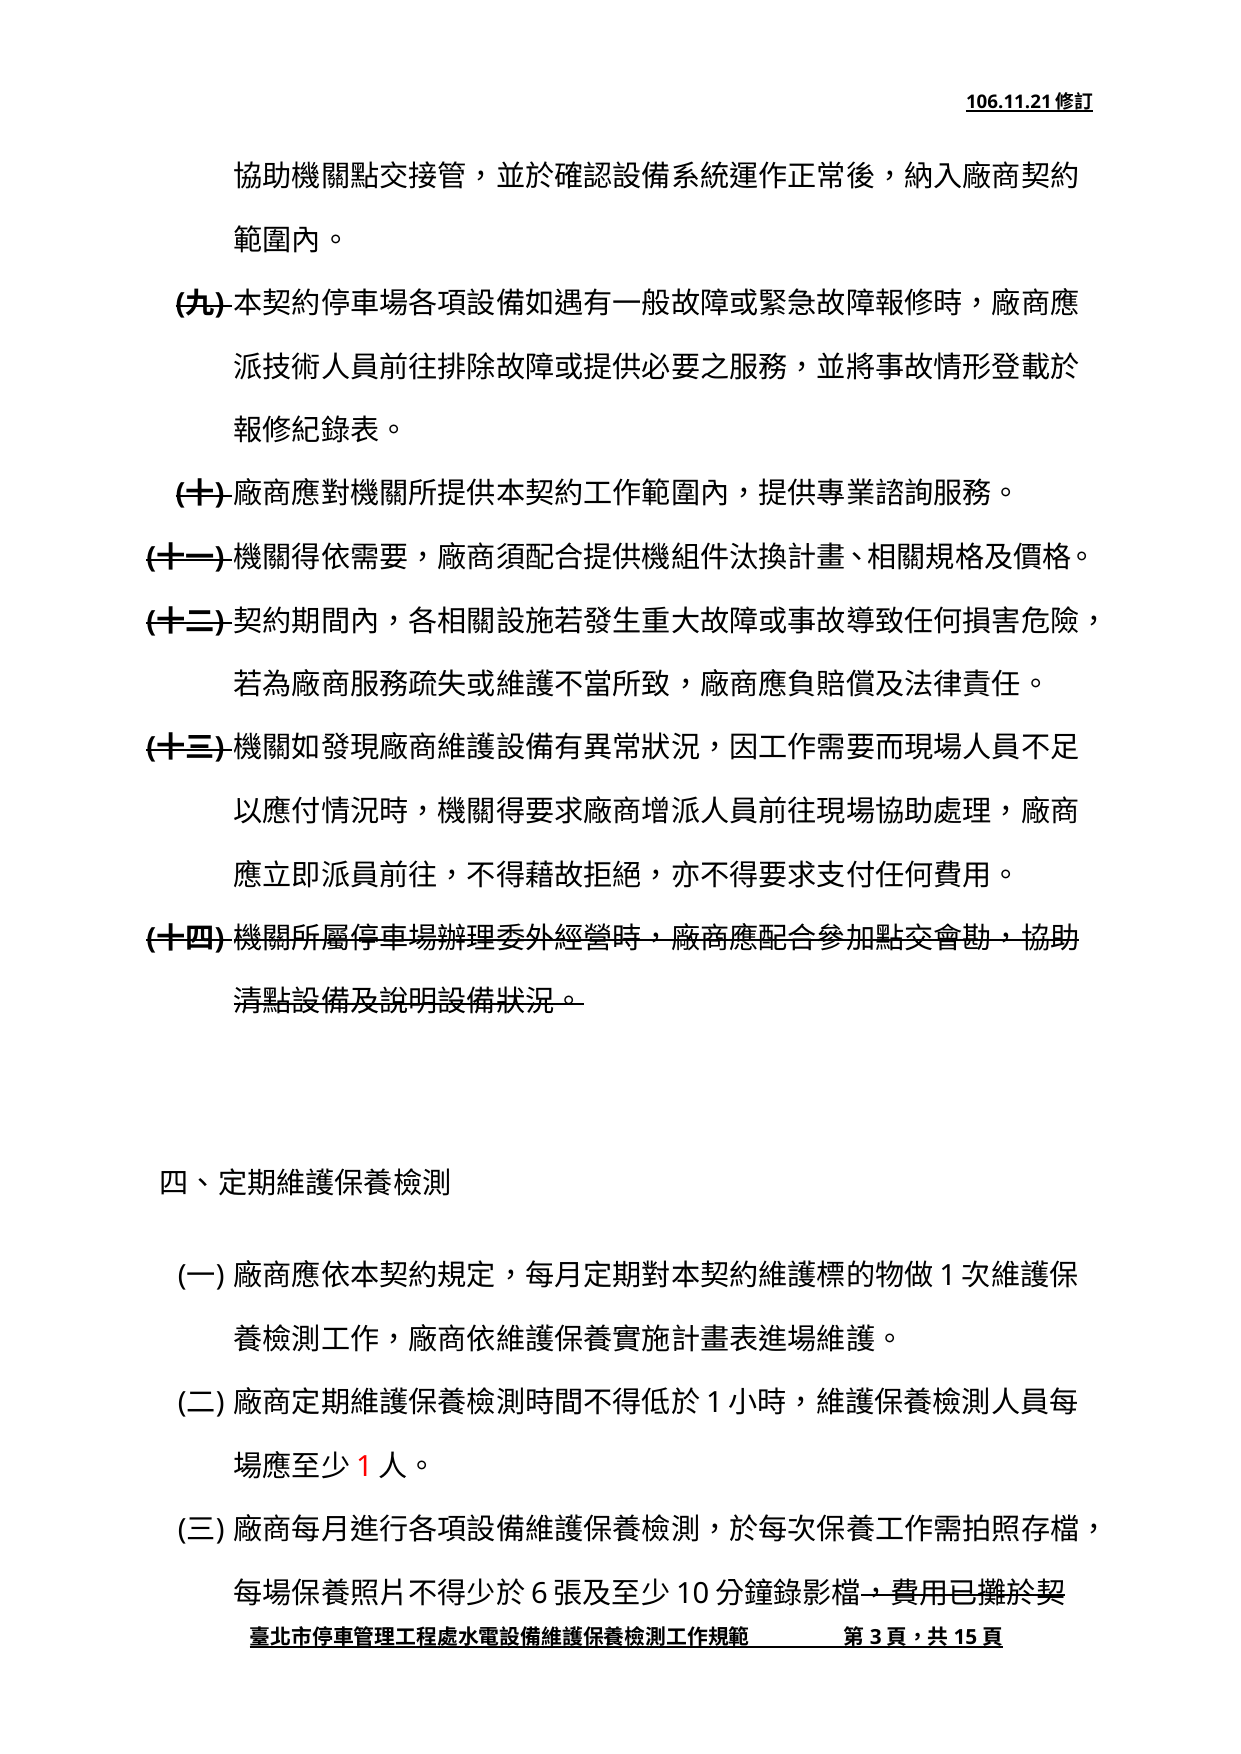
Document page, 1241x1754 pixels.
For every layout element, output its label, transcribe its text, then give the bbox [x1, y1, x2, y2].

text 四、定期維護保養檢測 [159, 1159, 1093, 1202]
list 廠商定期維護保養檢測時間不得低於1小時，維護保養檢測人員每場應至少1人。 [224, 1379, 1093, 1485]
list 機關如發現廠商維護設備有異常狀況，因工作需要而現場人員不足以應付情況時，機關得要求廠商增派人員前往現場協助處理，廠商應立即派員前往，不得藉故拒絕，亦不得要求支付任何費用。 [224, 724, 1093, 893]
list 契約期間內，各相關設施若發生重大故障或事故導致任何損害危險，若為廠商服務疏失或維護不當所致，廠商應負賠償及法律責任。 [224, 597, 1093, 703]
list 協助機關點交接管，並於確認設備系統運作正常後，納入廠商契約範圍內。 [224, 153, 1093, 258]
list 廠商每月進行各項設備維護保養檢測，於每次保養工作需拍照存檔，每場保養照片不得少於6張及至少10分鐘錄影檔，費用已攤於契約價金。 [224, 1506, 1093, 1612]
list 廠商應依本契約規定，每月定期對本契約維護標的物做1次維護保養檢測工作，廠商依維護保養實施計畫表進場維護。 [224, 1252, 1093, 1358]
list 本契約停車場各項設備如遇有一般故障或緊急故障報修時，廠商應派技術人員前往排除故障或提供必要之服務，並將事故情形登載於報修紀錄表。 [224, 279, 1093, 449]
list 機關得依需要，廠商須配合提供機組件汰換計畫、相關規格及價格。 [224, 533, 1093, 576]
list 機關所屬停車場辦理委外經營時，廠商應配合參加點交會勘，協助清點設備及說明設備狀況。 [224, 914, 1093, 1020]
list 廠商應對機關所提供本契約工作範圍內，提供專業諮詢服務。 [224, 470, 1093, 512]
